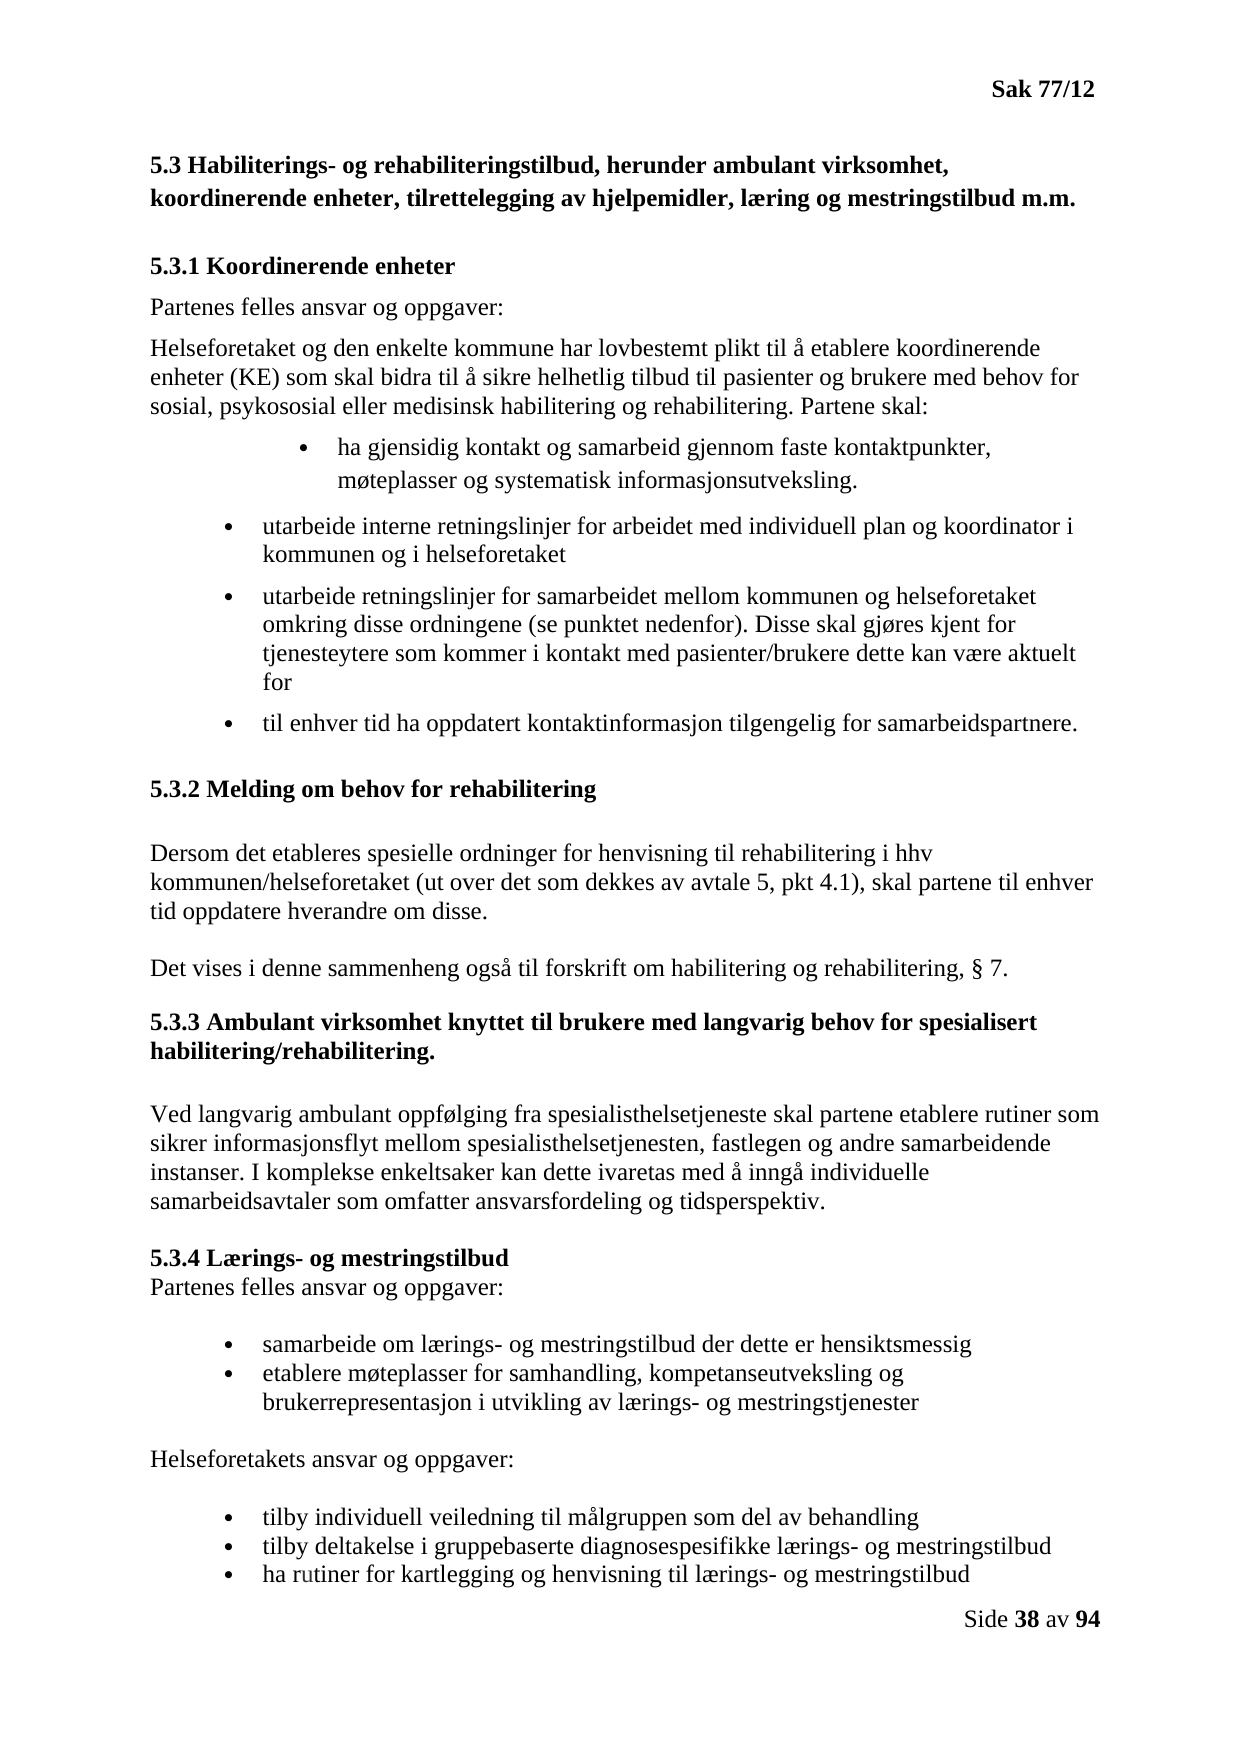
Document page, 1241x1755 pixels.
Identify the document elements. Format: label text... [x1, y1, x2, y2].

list tilby individuell veiledning til målgruppen som del av behandling [225, 1502, 1100, 1531]
text Det vises i denne sammenheng også til forskrift om habilitering og rehabilitering, § 7. [150, 953, 1100, 982]
list etablere møteplasser for samhandling, kompetanseutveksling og brukerrepresentasjon i utvikling av lærings- og mestringstjenester [225, 1358, 1100, 1416]
list ha gjensidig kontakt og samarbeid gjennom faste kontaktpunkter, møteplasser og systematisk informasjonsutveksling. [300, 432, 1100, 494]
text Dersom det etableres spesielle ordninger for henvisning til rehabilitering i hhv kommunen/helseforetaket (ut over det som dekkes av avtale 5, pkt 4.1), skal partene til enhver tid oppdatere hverandre om disse. [150, 838, 1100, 924]
list til enhver tid ha oppdatert kontaktinformasjon tilgengelig for samarbeidspartnere. [225, 708, 1100, 737]
text Partenes felles ansvar og oppgaver: [150, 292, 1100, 321]
text Helseforetaket og den enkelte kommune har lovbestemt plikt til å etablere koordinerende enheter (KE) som skal bidra til å sikre helhetlig tilbud til pasienter og brukere med behov for sosial, psykososial eller medisinsk habilitering og rehabilitering. Partene skal: [150, 333, 1100, 420]
text Partenes felles ansvar og oppgaver: [150, 1272, 1100, 1301]
subtitle 5.3 Habiliterings- og rehabiliteringstilbud, herunder ambulant virksomhet, koordinerende enheter, tilrettelegging av hjelpemidler, læring og mestringstilbud m.m. [150, 150, 1100, 212]
list ha rutiner for kartlegging og henvisning til lærings- og mestringstilbud [225, 1559, 1100, 1588]
text 5.3.1 Koordinerende enheter [150, 251, 1100, 280]
list samarbeide om lærings- og mestringstilbud der dette er hensiktsmessig [225, 1329, 1100, 1358]
subtitle 5.3.3 Ambulant virksomhet knyttet til brukere med langvarig behov for spesialisert habilitering/rehabilitering. [150, 1007, 1100, 1064]
text Helseforetakets ansvar og oppgaver: [150, 1444, 1100, 1473]
list utarbeide retningslinjer for samarbeidet mellom kommunen og helseforetaket omkring disse ordningene (se punktet nedenfor). Disse skal gjøres kjent for tjenesteytere som kommer i kontakt med pasienter/brukere dette kan være aktuelt for [225, 581, 1100, 696]
text Ved langvarig ambulant oppfølging fra spesialisthelsetjeneste skal partene etablere rutiner som sikrer informasjonsflyt mellom spesialisthelsetjenesten, fastlegen og andre samarbeidende instanser. I komplekse enkeltsaker kan dette ivaretas med å inngå individuelle samarbeidsavtaler som omfatter ansvarsfordeling og tidsperspektiv. [150, 1099, 1100, 1214]
text 5.3.4 Lærings- og mestringstilbud [150, 1243, 1100, 1272]
list tilby deltakelse i gruppebaserte diagnosespesifikke lærings- og mestringstilbud [225, 1531, 1100, 1559]
list utarbeide interne retningslinjer for arbeidet med individuell plan og koordinator i kommunen og i helseforetaket [225, 511, 1100, 568]
subtitle 5.3.2 Melding om behov for rehabilitering [150, 774, 1100, 803]
